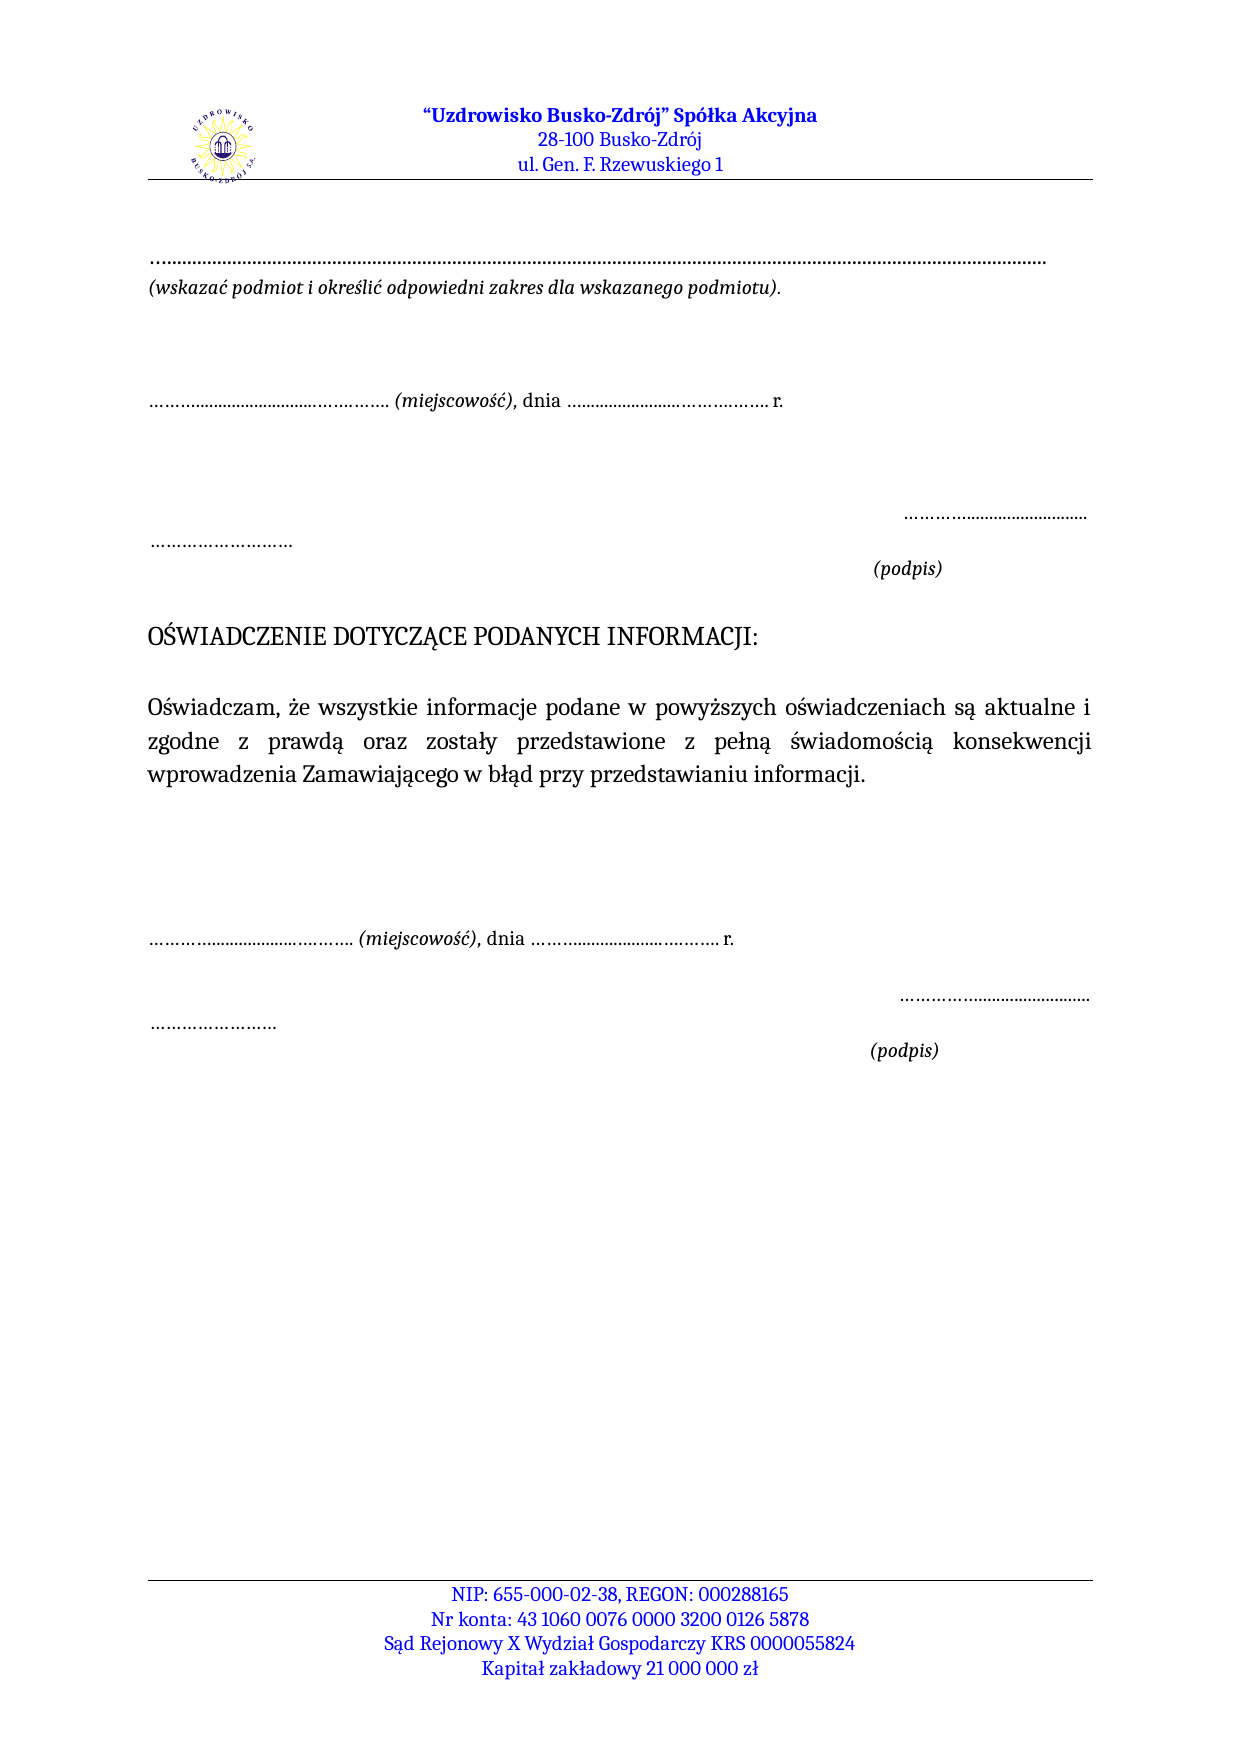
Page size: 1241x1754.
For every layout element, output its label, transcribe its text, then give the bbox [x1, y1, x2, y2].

text …………...................….……. (miejscowość), dnia ………...................….……. r. [148, 926, 1093, 950]
text …………….........................…………………… [149, 982, 1093, 1035]
list (wskazać podmiot i określić odpowiedni zakres dla wskazanego podmiotu). [148, 276, 1093, 300]
text Oświadczam, że wszystkie informacje podane w powyższych oświadczeniach są aktualne i zgodne z prawdą oraz zostały przedstawione z pełną świadomością konsekwencji wprowadzenia Zamawiającego w błąd przy przedstawianiu informacji. [148, 693, 1093, 789]
text …………...........................……………………… [149, 501, 1093, 553]
list …................................................................................................................................................................................ [148, 242, 1093, 271]
list (podpis) [149, 1038, 1093, 1063]
text OŚWIADCZENIE DOTYCZĄCE PODANYCH INFORMACJI: [148, 621, 1093, 652]
text ………...........................…….……. (miejscowość), dnia …......................……….……. r. [148, 388, 1093, 412]
list (podpis) [149, 557, 1093, 581]
